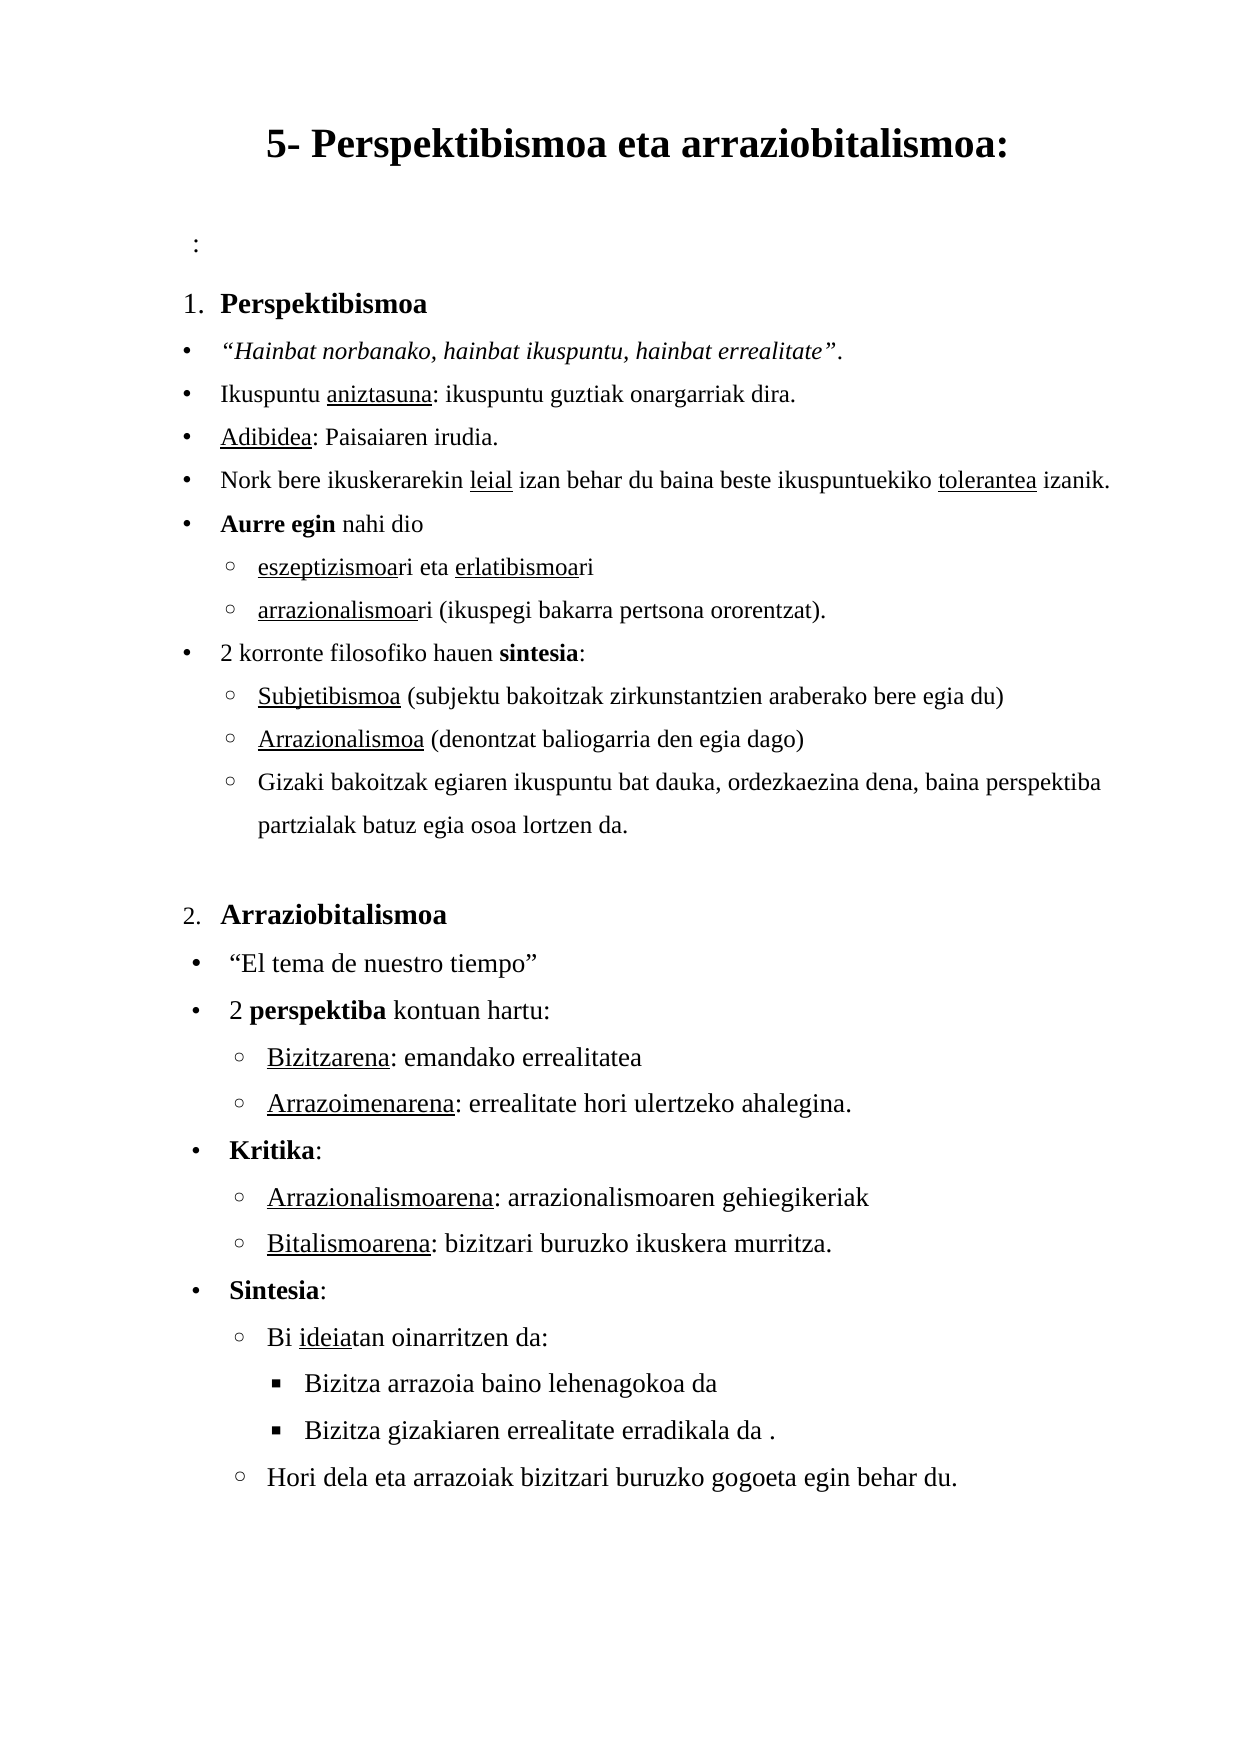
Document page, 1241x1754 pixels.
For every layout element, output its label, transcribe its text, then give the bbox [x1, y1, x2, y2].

list Bi ideiatan oinarritzen da: [229, 1321, 1122, 1352]
list Perspektibismoa [183, 286, 1122, 319]
list Bitalismoarena: bizitzari buruzko ikuskera murritza. [229, 1227, 1122, 1258]
list Nork bere ikuskerarekin leial izan behar du baina beste ikuspuntuekiko tolerantea izanik. [183, 466, 1122, 494]
list Aurre egin nahi dio [183, 509, 1122, 537]
list Sintesia: [192, 1274, 1122, 1305]
list 2 korronte filosofiko hauen sintesia: [183, 638, 1122, 667]
list Bizitza gizakiaren errealitate erradikala da . [267, 1414, 1122, 1445]
list 2 perspektiba kontuan hartu: [192, 994, 1122, 1025]
list Adibidea: Paisaiaren irudia. [183, 422, 1122, 451]
list Ikuspuntu aniztasuna: ikuspuntu guztiak onargarriak dira. [183, 379, 1122, 408]
list Hori dela eta arrazoiak bizitzari buruzko gogoeta egin behar du. [229, 1461, 1122, 1492]
list Arrazionalismoa (denontzat baliogarria den egia dago) [220, 724, 1122, 753]
list Bizitza arrazoia baino lehenagokoa da [267, 1367, 1122, 1398]
list Bizitzarena: emandako errealitatea [229, 1041, 1122, 1072]
list Gizaki bakoitzak egiaren ikuspuntu bat dauka, ordezkaezina dena, baina perspektiba partzialak batuz egia osoa lortzen da. [220, 767, 1122, 839]
list Arrazionalismoarena: arrazionalismoaren gehiegikeriak [229, 1181, 1122, 1212]
list Arrazoimenarena: errealitate hori ulertzeko ahalegina. [229, 1087, 1122, 1118]
text 5- Perspektibismoa eta arraziobitalismoa: [118, 118, 1122, 166]
list Arraziobitalismoa [183, 897, 1122, 930]
list “El tema de nuestro tiempo” [192, 947, 1122, 978]
list Subjetibismoa (subjektu bakoitzak zirkunstantzien araberako bere egia du) [220, 681, 1122, 710]
list eszeptizismoari eta erlatibismoari [220, 552, 1122, 581]
list arrazionalismoari (ikuspegi bakarra pertsona ororentzat). [220, 595, 1122, 624]
text : [118, 214, 1122, 262]
list Kritika: [192, 1134, 1122, 1165]
list “Hainbat norbanako, hainbat ikuspuntu, hainbat errealitate”. [183, 336, 1122, 365]
